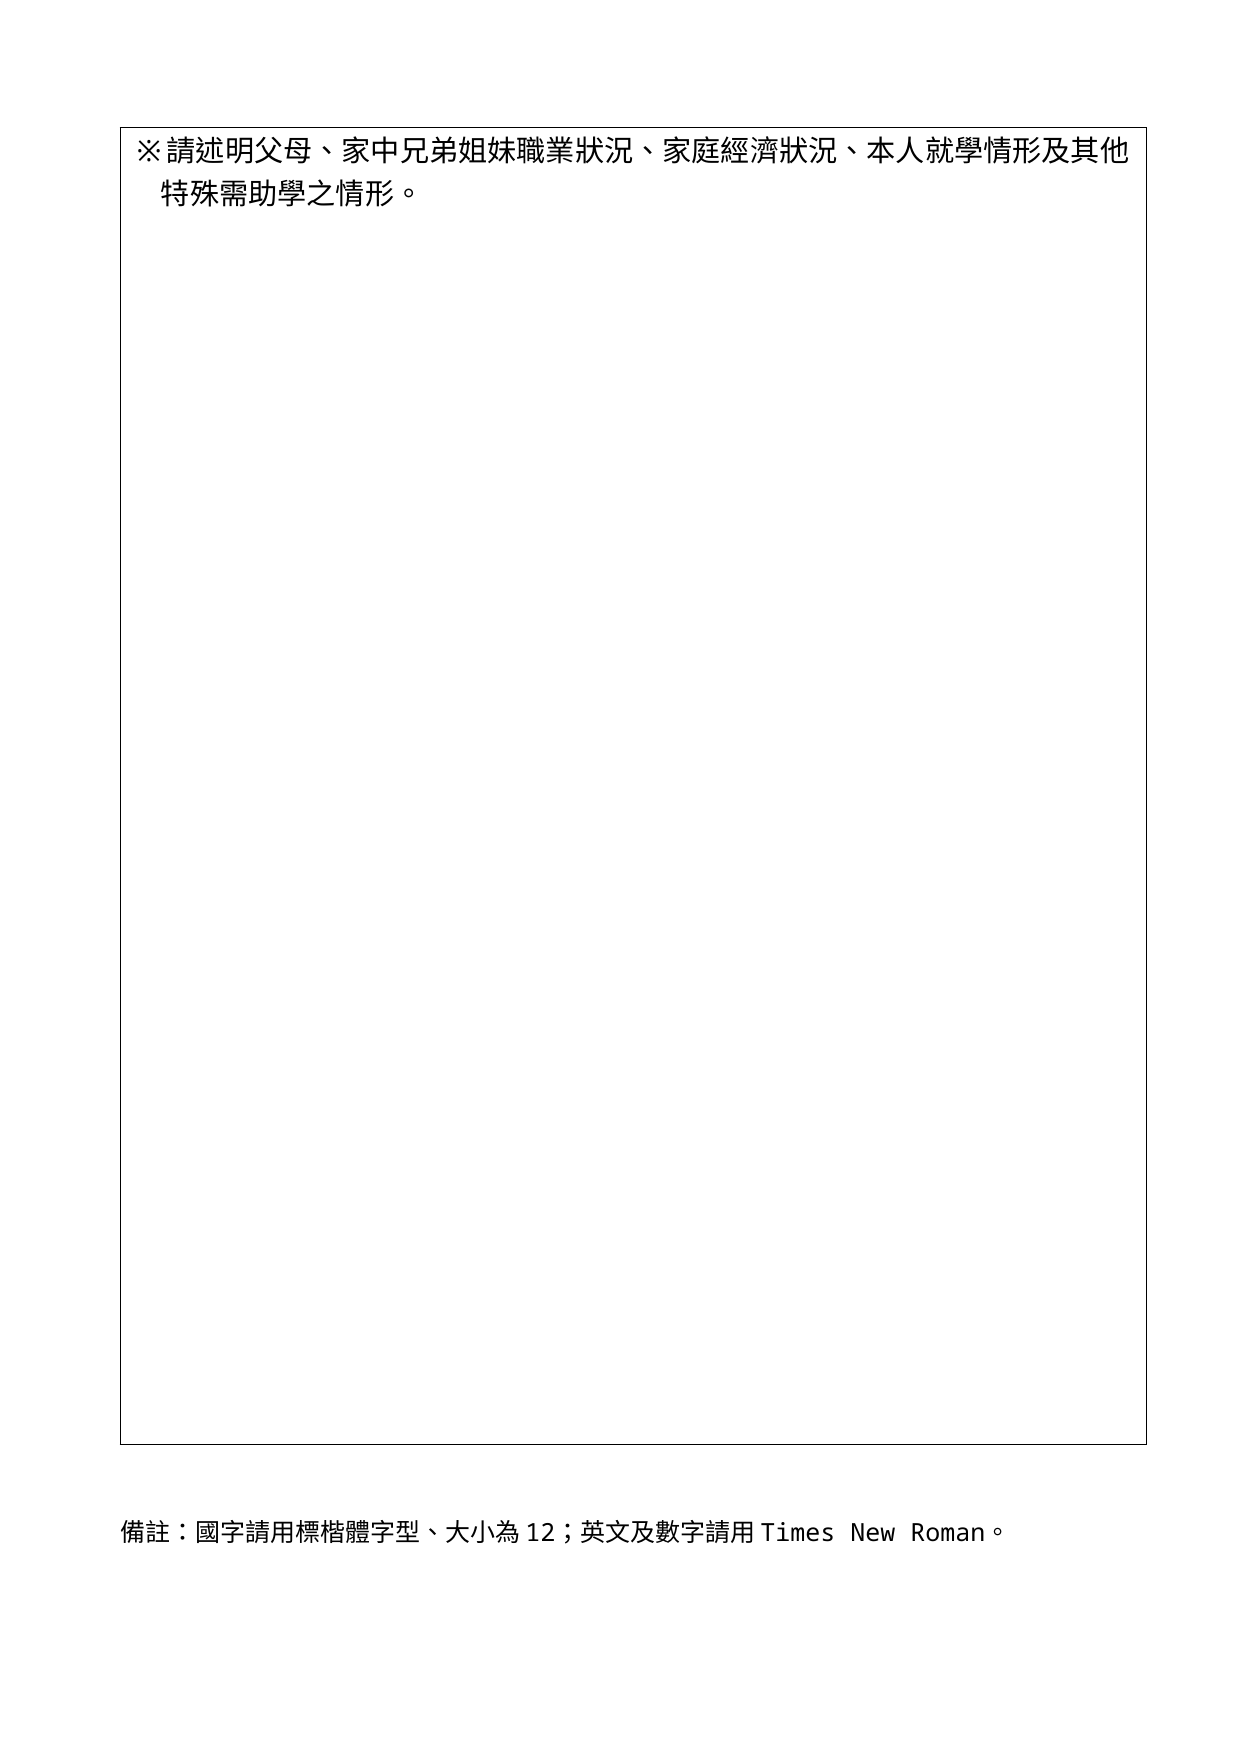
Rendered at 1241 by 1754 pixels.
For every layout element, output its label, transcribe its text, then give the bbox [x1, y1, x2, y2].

table_header ※請述明父母、家中兄弟姐妹職業狀況、家庭經濟狀況、本人就學情形及其他特殊需助學之情形。 [121, 128, 1146, 1444]
text 備註：國字請用標楷體字型、大小為12；英文及數字請用Times New Roman。 [120, 1513, 1120, 1549]
